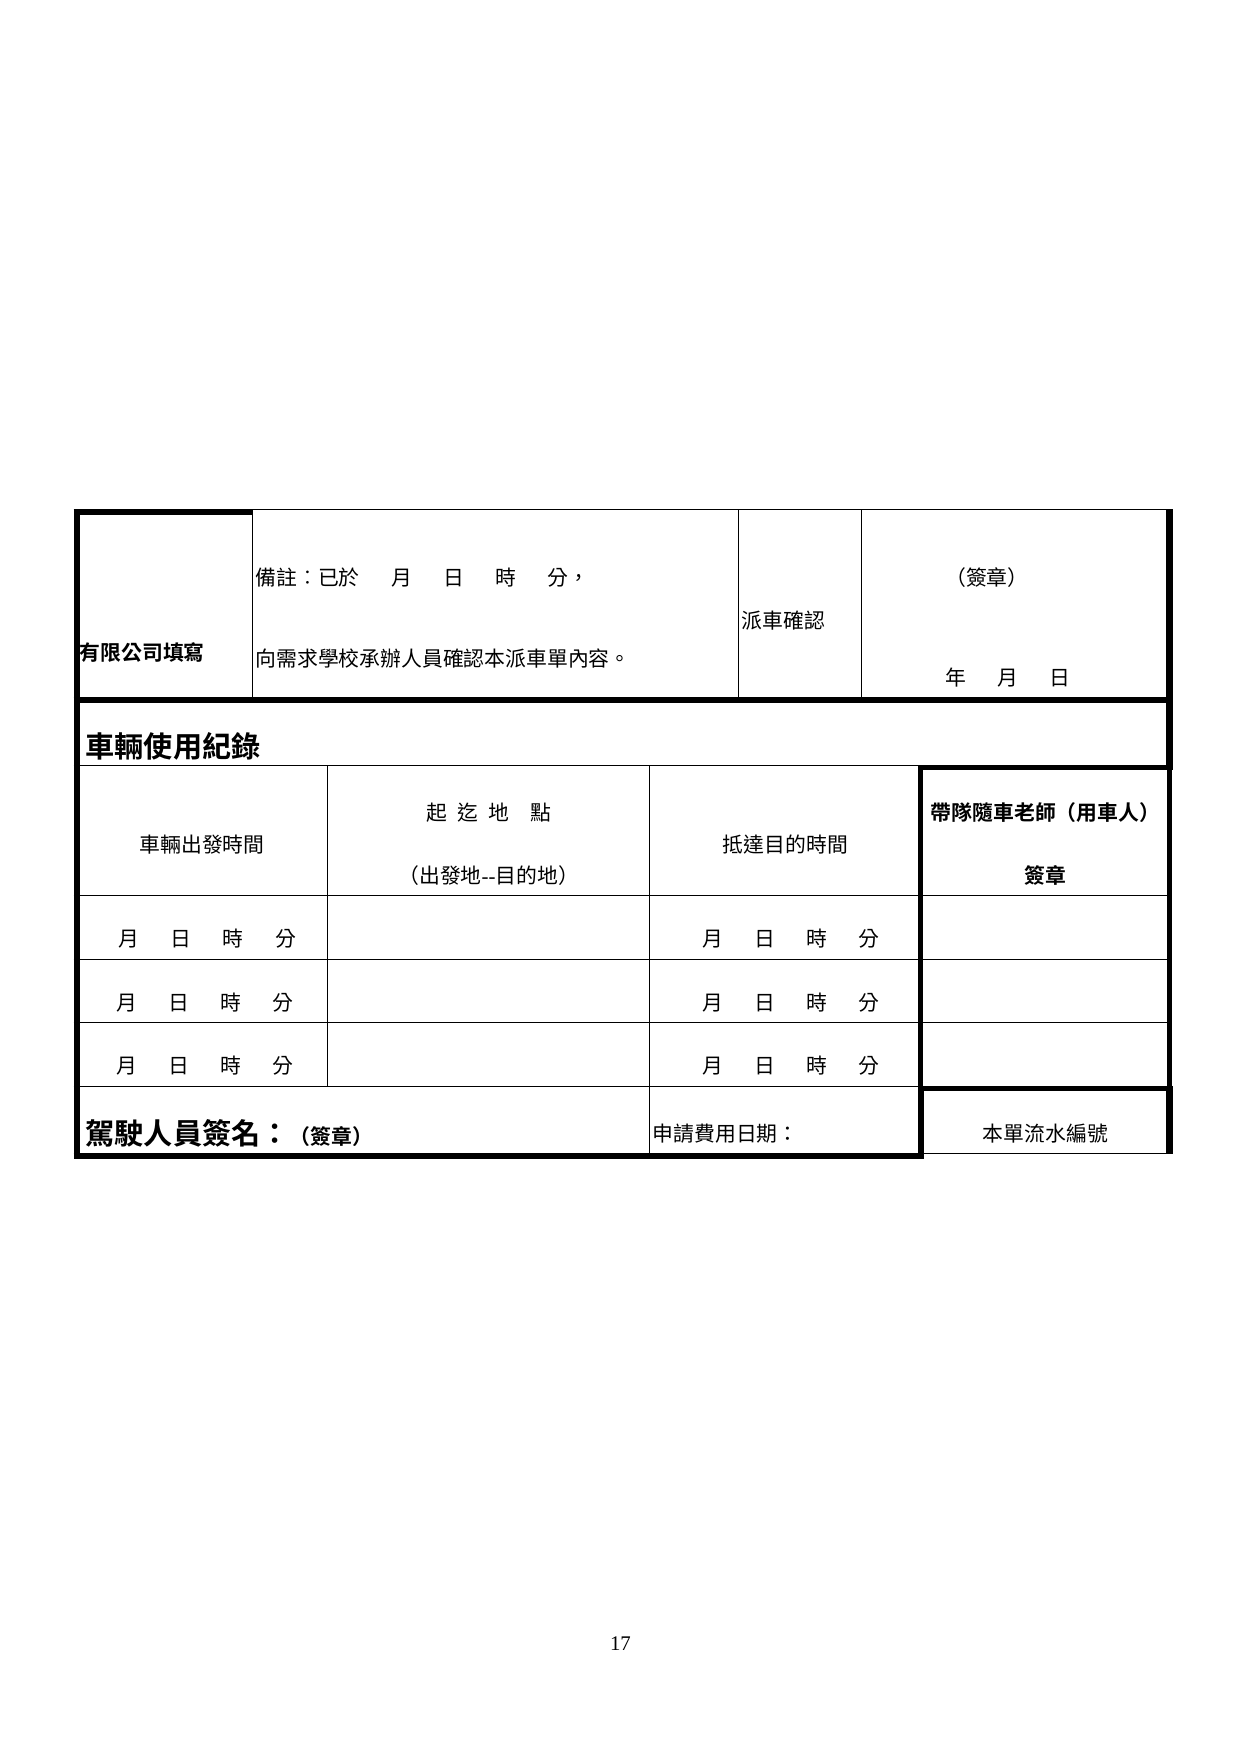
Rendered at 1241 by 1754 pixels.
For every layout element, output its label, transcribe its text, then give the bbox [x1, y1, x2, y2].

table_cell [328, 896, 649, 959]
table_cell [328, 960, 649, 1022]
table_cell （簽章） 年 月 日 [862, 510, 1166, 697]
table_cell 起 迄 地 點 （出發地--目的地） [328, 766, 649, 895]
table_cell 帶隊隨車老師（用車人）簽章 [923, 770, 1167, 895]
table_cell 車輛出發時間 [80, 766, 327, 895]
table_cell 月 日 時 分 [650, 960, 918, 1022]
table_cell 抵達目的時間 [650, 766, 918, 895]
table_cell [923, 1023, 1167, 1086]
table_cell 派車確認 [739, 510, 861, 697]
table_cell 有限公司填寫 [80, 515, 252, 697]
table_cell 車輛使用紀錄 [80, 703, 1166, 765]
table_cell [923, 896, 1167, 959]
table_cell 月 日 時 分 [80, 896, 327, 959]
table_cell 本單流水編號 [924, 1091, 1166, 1153]
table_cell 月 日 時 分 [650, 1023, 918, 1086]
table_cell 申請費用日期： [650, 1087, 918, 1153]
table_cell 駕駛人員簽名：（簽章） [80, 1087, 649, 1153]
table_cell [328, 1023, 649, 1086]
table_cell 月 日 時 分 [80, 1023, 327, 1086]
table_cell 備註︰已於 月 日 時 分， 向需求學校承辦人員確認本派車單內容。 [253, 510, 738, 697]
table_cell [923, 960, 1167, 1022]
table_cell 月 日 時 分 [650, 896, 918, 959]
table_cell 月 日 時 分 [80, 960, 327, 1022]
